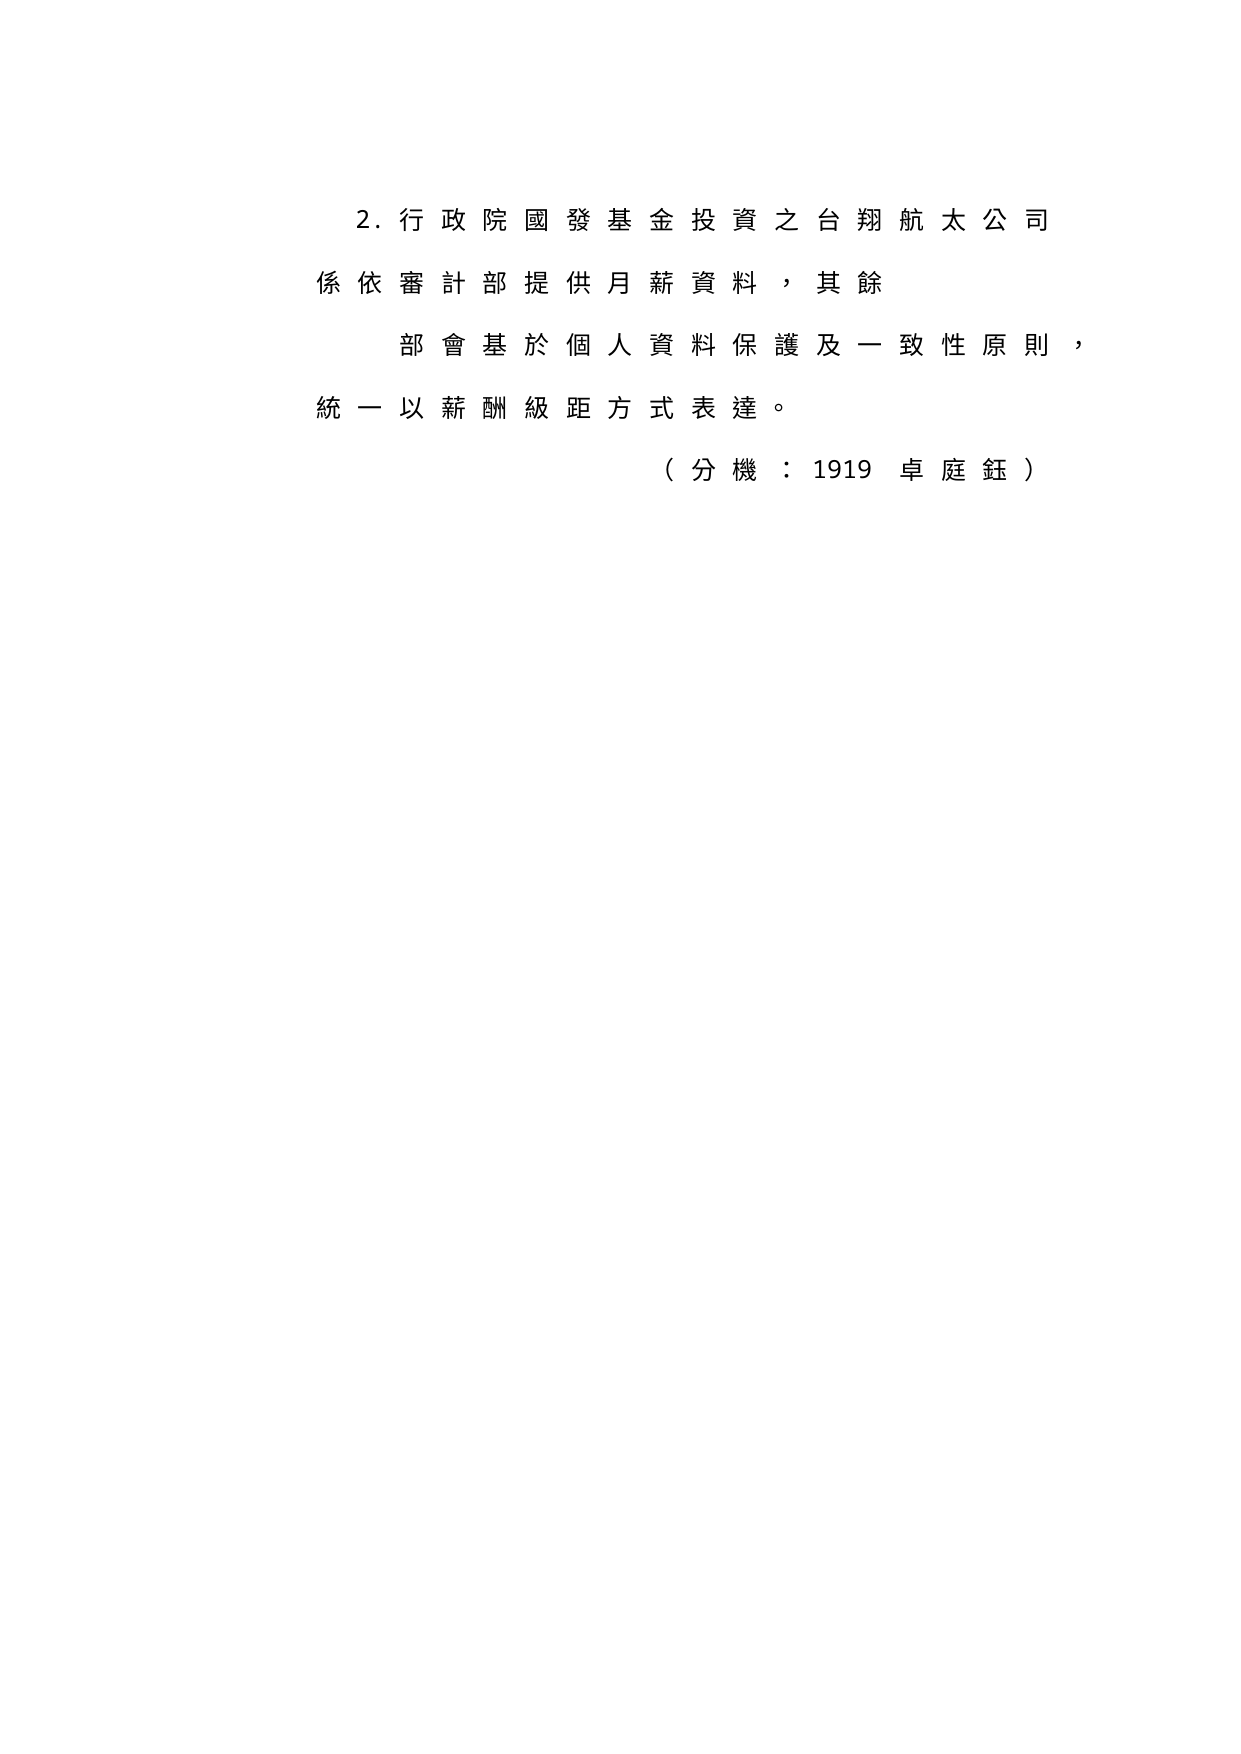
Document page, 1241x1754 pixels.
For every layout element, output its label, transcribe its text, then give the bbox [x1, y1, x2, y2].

text （分機：1919 卓庭鈺） [183, 427, 1058, 490]
text 2.行政院國發基金投資之台翔航太公司係依審計部提供月薪資料，其餘 [183, 177, 1058, 302]
text 部會基於個人資料保護及一致性原則，統一以薪酬級距方式表達。 [183, 302, 1058, 427]
